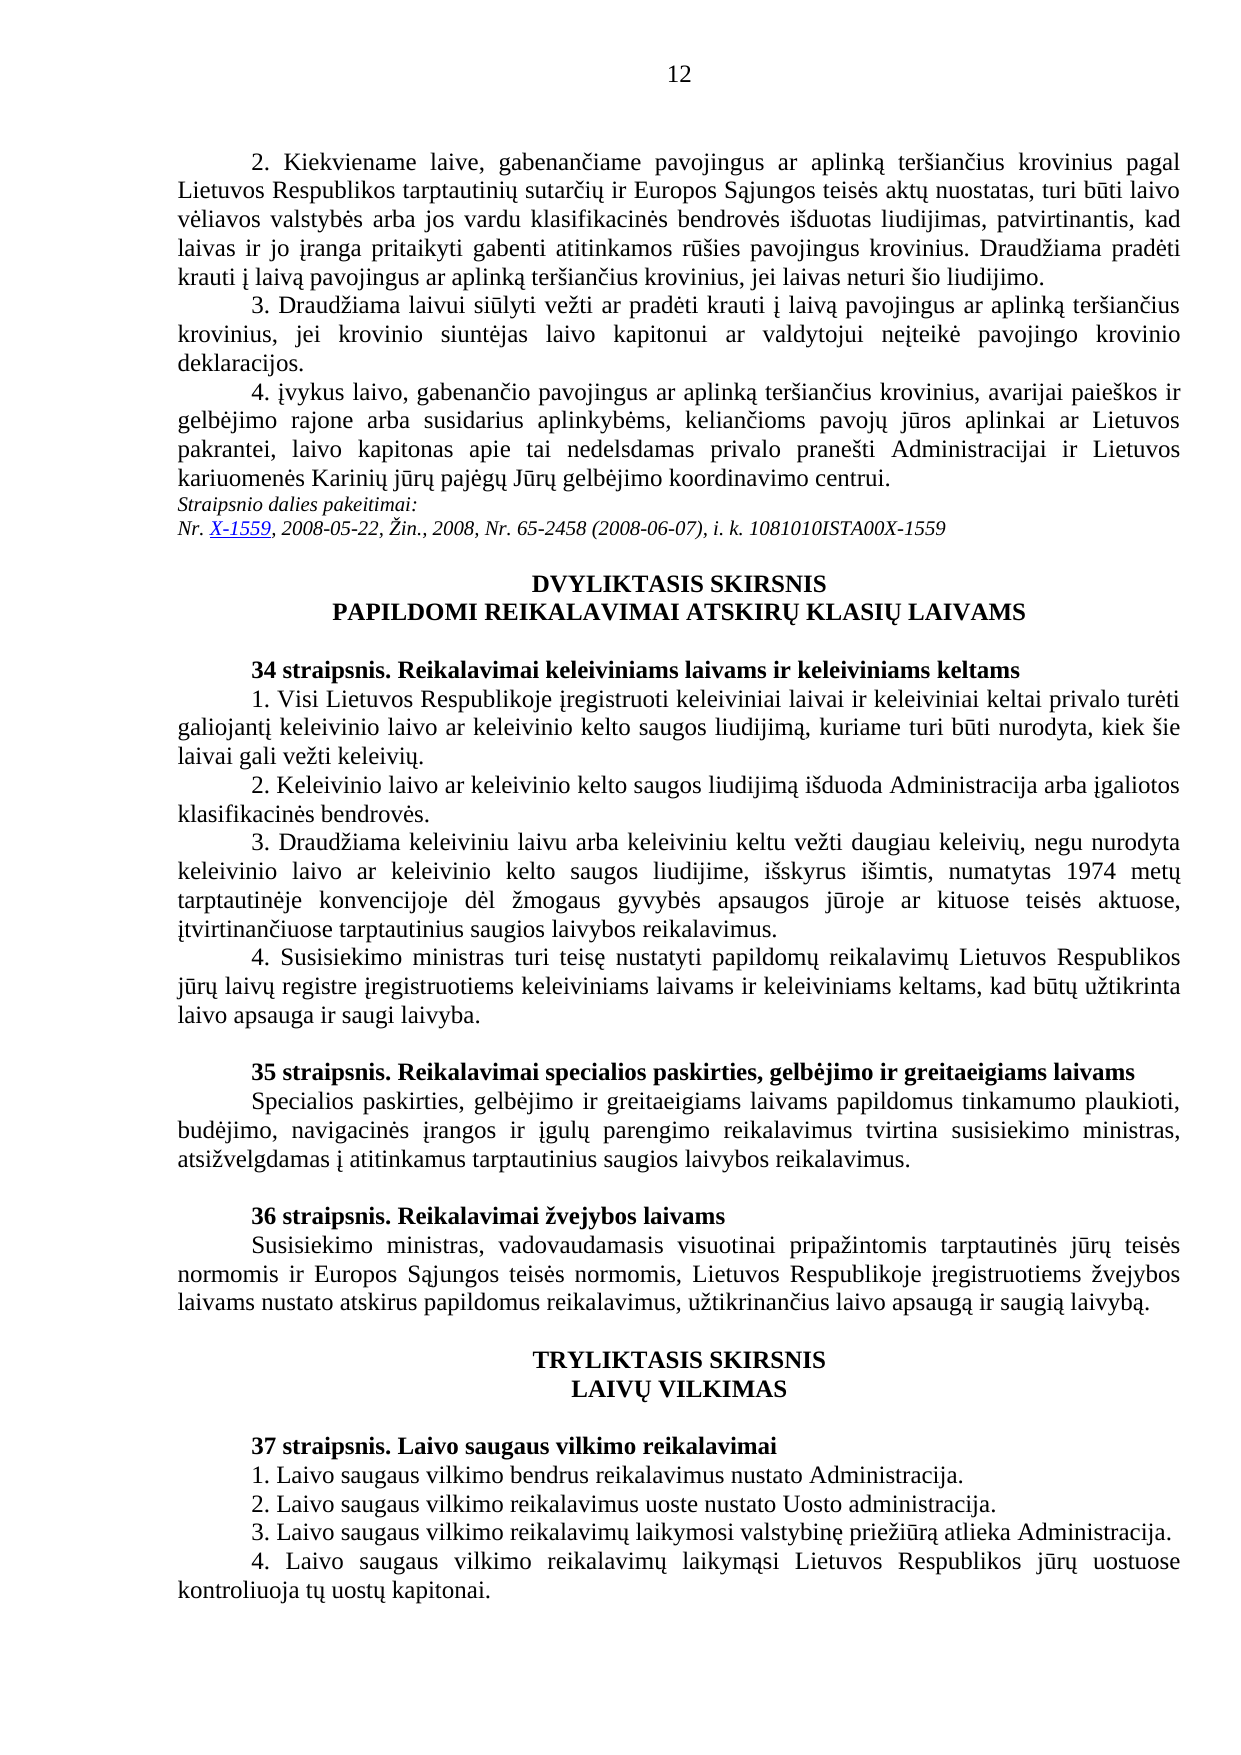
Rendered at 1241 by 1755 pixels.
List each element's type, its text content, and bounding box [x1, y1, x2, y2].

text 2. Kiekviename laive, gabenančiame pavojingus ar aplinką teršiančius krovinius pagal Lietuvos Respublikos tarptautinių sutarčių ir Europos Sąjungos teisės aktų nuostatas, turi būti laivo vėliavos valstybės arba jos vardu klasifikacinės bendrovės išduotas liudijimas, patvirtinantis, kad laivas ir jo įranga pritaikyti gabenti atitinkamos rūšies pavojingus krovinius. Draudžiama pradėti krauti į laivą pavojingus ar aplinką teršiančius krovinius, jei laivas neturi šio liudijimo. [177, 147, 1181, 291]
text 34 straipsnis. Reikalavimai keleiviniams laivams ir keleiviniams keltams [177, 655, 1181, 684]
text Specialios paskirties, gelbėjimo ir greitaeigiams laivams papildomus tinkamumo plaukioti, budėjimo, navigacinės įrangos ir įgulų parengimo reikalavimus tvirtina susisiekimo ministras, atsižvelgdamas į atitinkamus tarptautinius saugios laivybos reikalavimus. [177, 1086, 1181, 1172]
text Susisiekimo ministras, vadovaudamasis visuotinai pripažintomis tarptautinės jūrų teisės normomis ir Europos Sąjungos teisės normomis, Lietuvos Respublikoje įregistruotiems žvejybos laivams nustato atskirus papildomus reikalavimus, užtikrinančius laivo apsaugą ir saugią laivybą. [177, 1230, 1181, 1316]
text 1. Visi Lietuvos Respublikoje įregistruoti keleiviniai laivai ir keleiviniai keltai privalo turėti galiojantį keleivinio laivo ar keleivinio kelto saugos liudijimą, kuriame turi būti nurodyta, kiek šie laivai gali vežti keleivių. [177, 684, 1181, 770]
text Nr. X-1559, 2008-05-22, Žin., 2008, Nr. 65-2458 (2008-06-07), i. k. 1081010ISTA00X-1559 [177, 516, 1181, 540]
text TRYLIKTASIS SKIRSNIS [177, 1345, 1181, 1374]
text 4. įvykus laivo, gabenančio pavojingus ar aplinką teršiančius krovinius, avarijai paieškos ir gelbėjimo rajone arba susidarius aplinkybėms, keliančioms pavojų jūros aplinkai ar Lietuvos pakrantei, laivo kapitonas apie tai nedelsdamas privalo pranešti Administracijai ir Lietuvos kariuomenės Karinių jūrų pajėgų Jūrų gelbėjimo koordinavimo centrui. [177, 377, 1181, 492]
text 2. Laivo saugaus vilkimo reikalavimus uoste nustato Uosto administracija. [177, 1489, 1181, 1517]
text 1. Laivo saugaus vilkimo bendrus reikalavimus nustato Administracija. [177, 1460, 1181, 1489]
text 3. Draudžiama laivui siūlyti vežti ar pradėti krauti į laivą pavojingus ar aplinką teršiančius krovinius, jei krovinio siuntėjas laivo kapitonui ar valdytojui neįteikė pavojingo krovinio deklaracijos. [177, 291, 1181, 377]
text Straipsnio dalies pakeitimai: [177, 492, 1181, 516]
text 3. Laivo saugaus vilkimo reikalavimų laikymosi valstybinę priežiūrą atlieka Administracija. [177, 1517, 1181, 1546]
text DVYLIKTASIS SKIRSNIS [177, 569, 1181, 597]
text 36 straipsnis. Reikalavimai žvejybos laivams [177, 1201, 1181, 1230]
text 4. Susisiekimo ministras turi teisę nustatyti papildomų reikalavimų Lietuvos Respublikos jūrų laivų registre įregistruotiems keleiviniams laivams ir keleiviniams keltams, kad būtų užtikrinta laivo apsauga ir saugi laivyba. [177, 942, 1181, 1029]
text 4. Laivo saugaus vilkimo reikalavimų laikymąsi Lietuvos Respublikos jūrų uostuose kontroliuoja tų uostų kapitonai. [177, 1546, 1181, 1604]
text 35 straipsnis. Reikalavimai specialios paskirties, gelbėjimo ir greitaeigiams laivams [251, 1057, 1181, 1086]
text LAIVŲ VILKIMAS [177, 1374, 1181, 1402]
text 2. Keleivinio laivo ar keleivinio kelto saugos liudijimą išduoda Administracija arba įgaliotos klasifikacinės bendrovės. [177, 770, 1181, 827]
text 37 straipsnis. Laivo saugaus vilkimo reikalavimai [177, 1431, 1181, 1460]
text PAPILDOMI REIKALAVIMAI ATSKIRŲ KLASIŲ LAIVAMS [177, 597, 1181, 626]
text 3. Draudžiama keleiviniu laivu arba keleiviniu keltu vežti daugiau keleivių, negu nurodyta keleivinio laivo ar keleivinio kelto saugos liudijime, išskyrus išimtis, numatytas 1974 metų tarptautinėje konvencijoje dėl žmogaus gyvybės apsaugos jūroje ar kituose teisės aktuose, įtvirtinančiuose tarptautinius saugios laivybos reikalavimus. [177, 827, 1181, 942]
